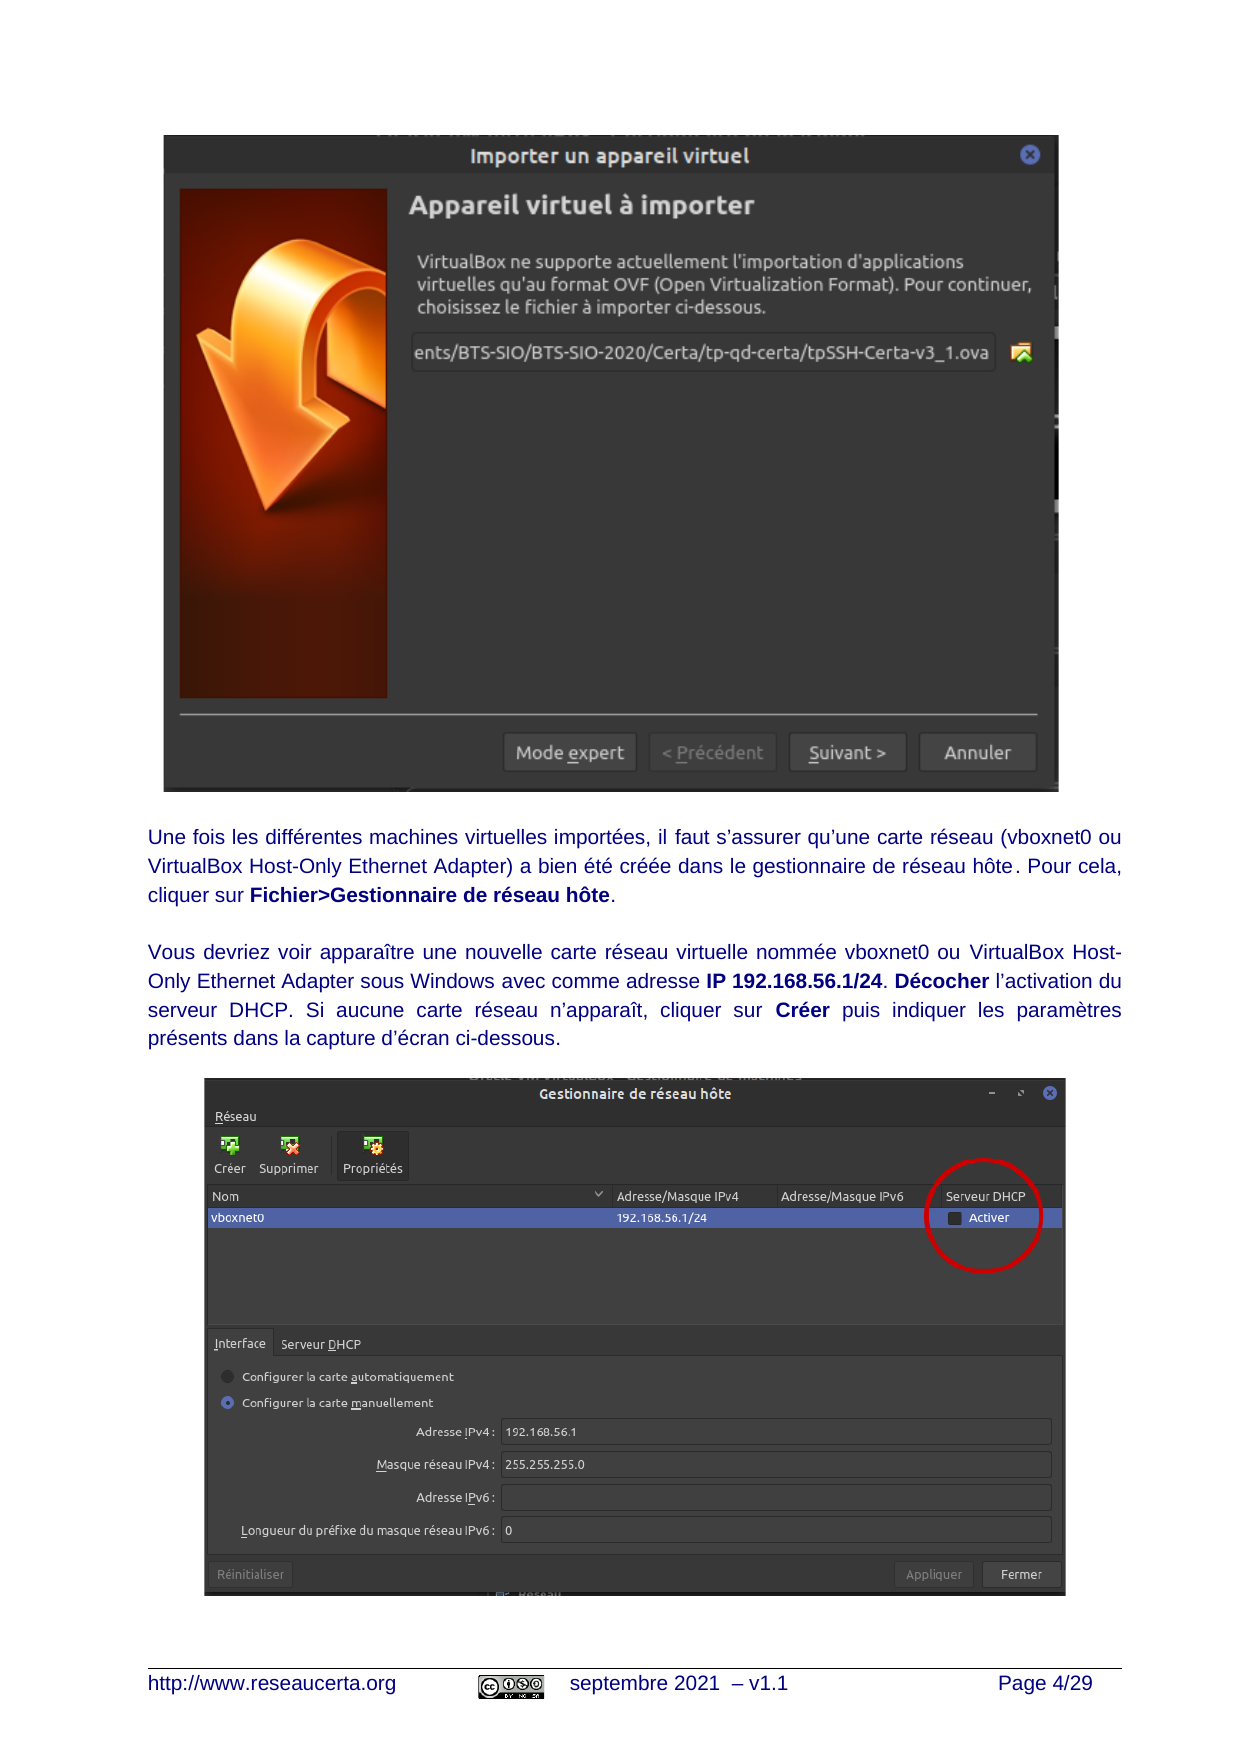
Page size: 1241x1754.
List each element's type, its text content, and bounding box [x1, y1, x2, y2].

picture [204, 1078, 1066, 1596]
text Vous devriez voir apparaître une nouvelle carte réseau virtuelle nommée vboxnet0 ou VirtualBox Host-Only Ethernet Adapter sous Windows avec comme adresse IP 192.168.56.1/24. Décocher l’activation du serveur DHCP. Si aucune carte réseau n’apparaît, cliquer sur Créer puis indiquer les paramètres présents dans la capture d’écran ci-dessous. [148, 940, 1122, 1050]
text Une fois les différentes machines virtuelles importées, il faut s’assurer qu’une carte réseau (vboxnet0 ou VirtualBox Host-Only Ethernet Adapter) a bien été créée dans le gestionnaire de réseau hôte. Pour cela, cliquer sur Fichier>Gestionnaire de réseau hôte. [148, 825, 1122, 906]
picture [478, 1675, 545, 1699]
picture [163, 135, 1059, 792]
